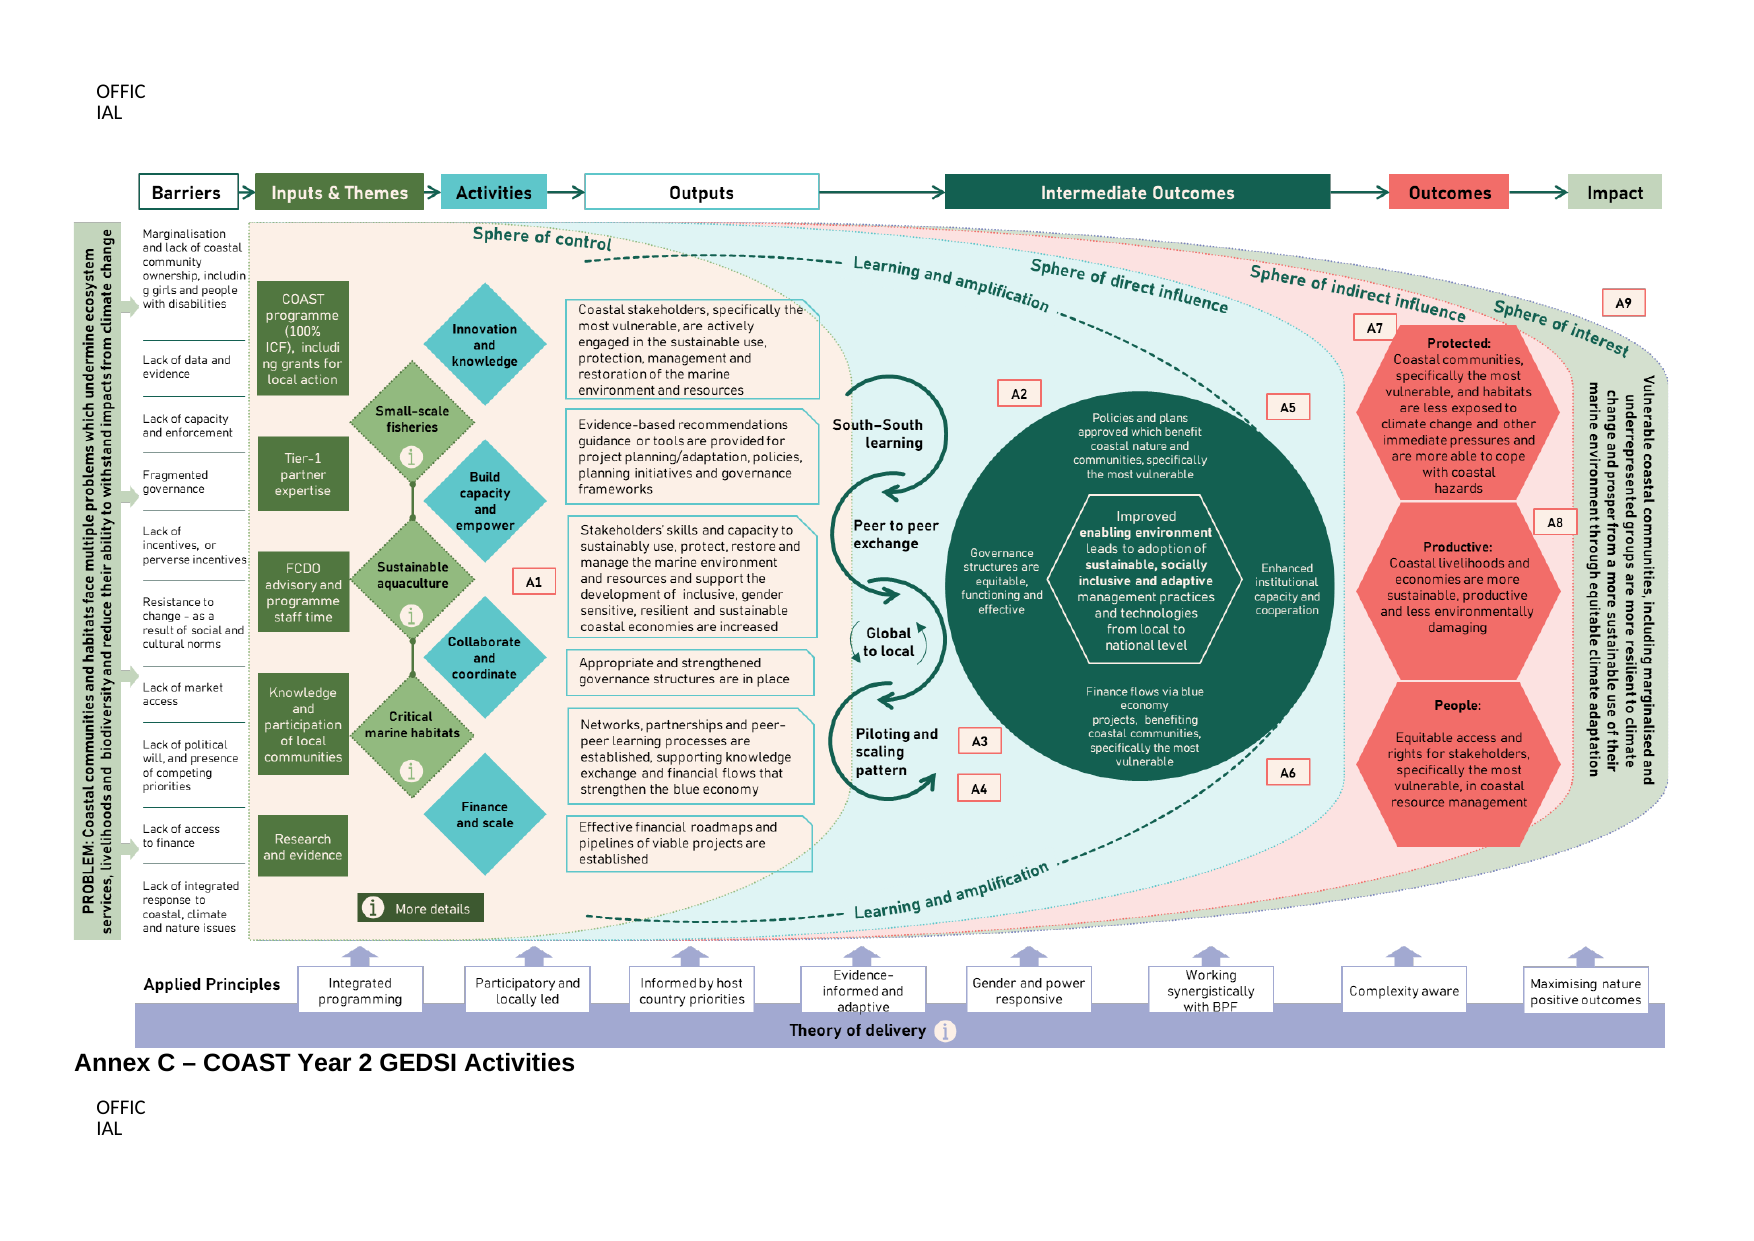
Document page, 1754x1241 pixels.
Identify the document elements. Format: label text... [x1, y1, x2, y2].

text Annex C – COAST Year 2 GEDSI Activities [74, 1049, 1680, 1077]
picture [73, 173, 1669, 1049]
